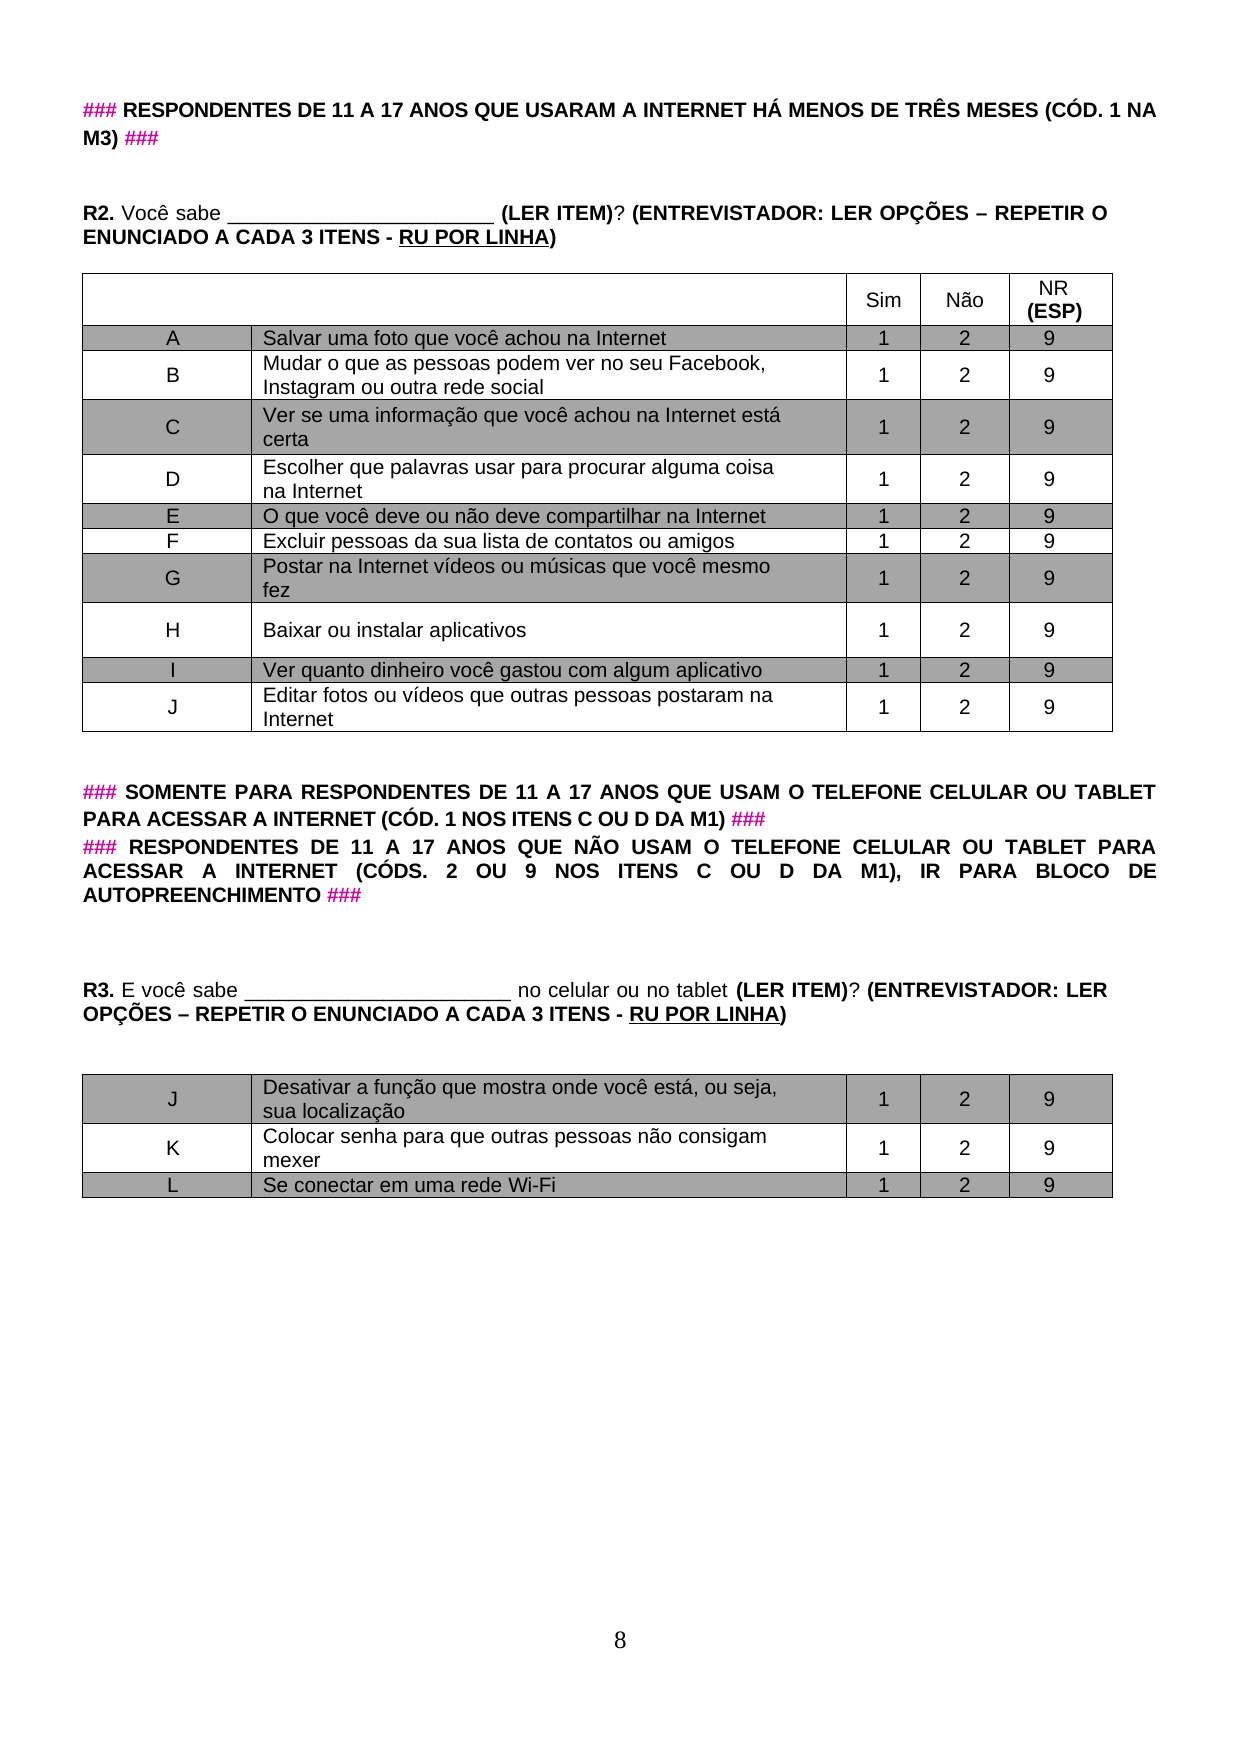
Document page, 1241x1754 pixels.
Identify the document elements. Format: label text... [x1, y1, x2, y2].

table_cell 9 [1010, 1124, 1112, 1172]
table_cell Editar fotos ou vídeos que outras pessoas postaram na Internet [252, 683, 846, 731]
table_cell 2 [921, 658, 1009, 682]
table_cell Se conectar em uma rede Wi-Fi [252, 1173, 846, 1197]
table_cell 1 [847, 326, 920, 350]
table_cell Mudar o que as pessoas podem ver no seu Facebook, Instagram ou outra rede social [252, 351, 846, 399]
table_cell 9 [1010, 683, 1112, 731]
table_cell 1 [847, 529, 920, 553]
table_cell O que você deve ou não deve compartilhar na Internet [252, 504, 846, 528]
text ### RESPONDENTES DE 11 A 17 ANOS QUE NÃO USAM O TELEFONE CELULAR OU TABLET PARA ACESSAR A INTERNET (CÓDS. 2 OU 9 NOS ITENS C OU D DA M1), IR PARA BLOCO DE AUTOPREENCHIMENTO ### [83, 834, 1157, 906]
table_cell 1 [847, 554, 920, 602]
table_cell 9 [1010, 529, 1112, 553]
table_cell 9 [1010, 658, 1112, 682]
table_cell Postar na Internet vídeos ou músicas que você mesmo fez [252, 554, 846, 602]
table_header Desativar a função que mostra onde você está, ou seja, sua localização [252, 1075, 846, 1123]
table_cell C [83, 400, 251, 454]
table_cell D [83, 455, 251, 503]
table_header J [83, 1075, 251, 1123]
table_cell 9 [1010, 603, 1112, 657]
table_cell K [83, 1124, 251, 1172]
table_cell Ver se uma informação que você achou na Internet está certa [252, 400, 846, 454]
table_cell 2 [921, 351, 1009, 399]
table_cell 1 [847, 504, 920, 528]
table_header 9 [1010, 1075, 1112, 1123]
table_cell 9 [1010, 351, 1112, 399]
table_cell 1 [847, 683, 920, 731]
table_header [83, 274, 846, 325]
table_cell 9 [1010, 326, 1112, 350]
table_cell 1 [847, 455, 920, 503]
table_cell 2 [921, 603, 1009, 657]
table_cell 1 [847, 400, 920, 454]
table_header 2 [921, 1075, 1009, 1123]
table_cell Colocar senha para que outras pessoas não consigam mexer [252, 1124, 846, 1172]
table_cell I [83, 658, 251, 682]
table_cell 2 [921, 455, 1009, 503]
table_cell 2 [921, 554, 1009, 602]
table_cell 1 [847, 658, 920, 682]
table_cell L [83, 1173, 251, 1197]
table_cell 9 [1010, 1173, 1112, 1197]
table_cell B [83, 351, 251, 399]
table_cell 2 [921, 1173, 1009, 1197]
text ### RESPONDENTES DE 11 A 17 ANOS QUE USARAM A INTERNET HÁ MENOS DE TRÊS MESES (CÓD. 1 NA M3) ### [83, 98, 1157, 149]
table_cell J [83, 683, 251, 731]
table_cell Ver quanto dinheiro você gastou com algum aplicativo [252, 658, 846, 682]
table_cell 9 [1010, 504, 1112, 528]
table_cell H [83, 603, 251, 657]
table_cell 1 [847, 1124, 920, 1172]
text R3. E você sabe _______________________ no celular ou no tablet (LER ITEM)? (ENTREVISTADOR: LER OPÇÕES – REPETIR O ENUNCIADO A CADA 3 ITENS - RU POR LINHA) [83, 978, 1108, 1026]
text ### SOMENTE PARA RESPONDENTES DE 11 A 17 ANOS QUE USAM O TELEFONE CELULAR OU TABLET PARA ACESSAR A INTERNET (CÓD. 1 NOS ITENS C OU D DA M1) ### [83, 779, 1157, 831]
table_header 1 [847, 1075, 920, 1123]
table_cell 2 [921, 400, 1009, 454]
table_header NR (ESP) [1010, 274, 1112, 325]
table_cell 1 [847, 351, 920, 399]
table_cell 2 [921, 1124, 1009, 1172]
table_cell Baixar ou instalar aplicativos [252, 603, 846, 657]
table_cell 1 [847, 1173, 920, 1197]
table_cell 9 [1010, 554, 1112, 602]
table_cell E [83, 504, 251, 528]
table_cell 2 [921, 529, 1009, 553]
table_header Sim [847, 274, 920, 325]
table_cell F [83, 529, 251, 553]
table_cell 2 [921, 326, 1009, 350]
table_cell 2 [921, 504, 1009, 528]
text R2. Você sabe _______________________ (LER ITEM)? (ENTREVISTADOR: LER OPÇÕES – REPETIR O ENUNCIADO A CADA 3 ITENS - RU POR LINHA) [83, 201, 1108, 249]
table_cell 9 [1010, 455, 1112, 503]
table_cell Excluir pessoas da sua lista de contatos ou amigos [252, 529, 846, 553]
table_cell 9 [1010, 400, 1112, 454]
table_cell Escolher que palavras usar para procurar alguma coisa na Internet [252, 455, 846, 503]
table_header Não [921, 274, 1009, 325]
table_cell Salvar uma foto que você achou na Internet [252, 326, 846, 350]
table_cell 2 [921, 683, 1009, 731]
table_cell A [83, 326, 251, 350]
table_cell G [83, 554, 251, 602]
table_cell 1 [847, 603, 920, 657]
